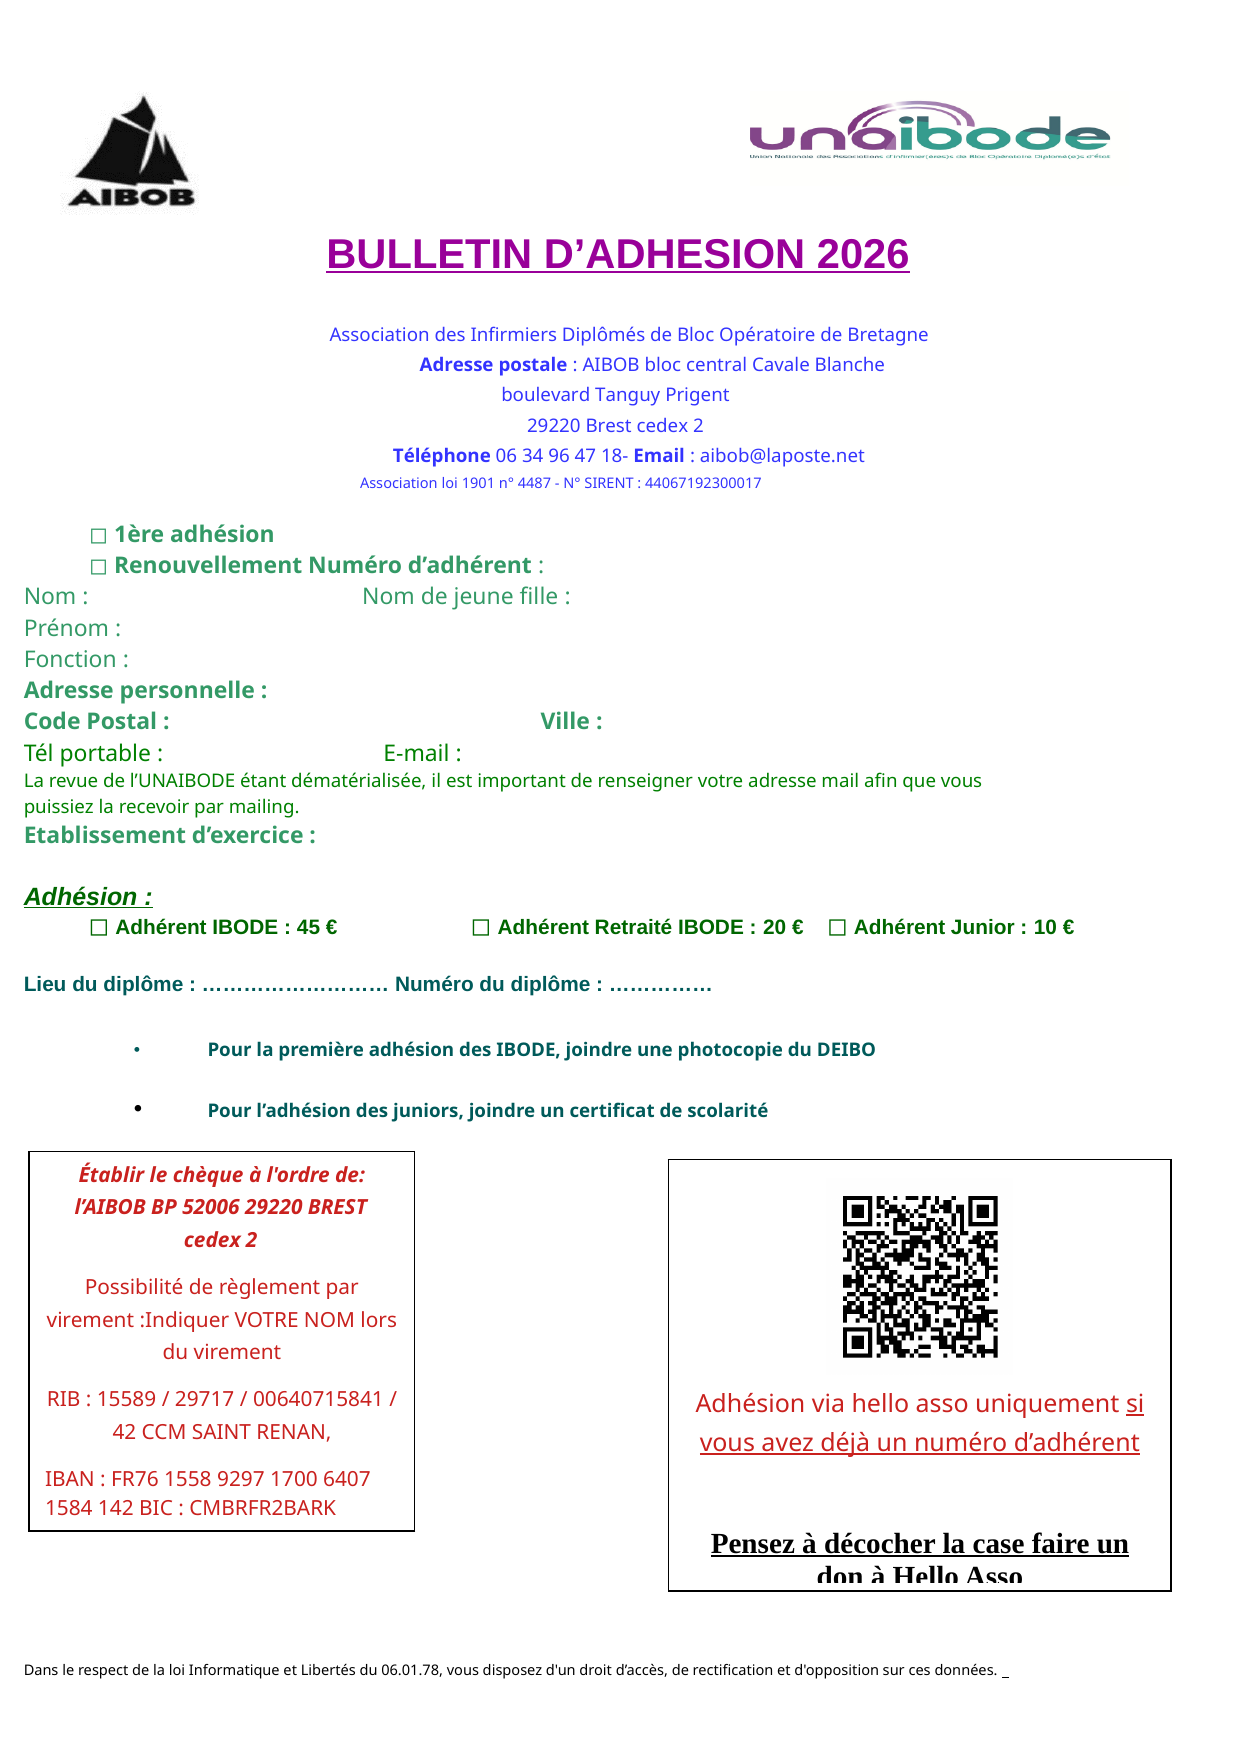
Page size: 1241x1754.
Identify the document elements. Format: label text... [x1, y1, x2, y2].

text Dans le respect de la loi Informatique et Libertés du 06.01.78, vous disposez d'un droit d’accès, de rectification et d'opposition sur ces données. [23, 1652, 1217, 1681]
text RIB : 15589 / 29717 / 00640715841 / 42 CCM SAINT RENAN, [45, 1384, 399, 1446]
text Pensez à décocher la case faire un don à Hello Asso [684, 1526, 1155, 1583]
text ◻ Adhérent IBODE : 45 € ◻ Adhérent Retraité IBODE : 20 € ◻ Adhérent Junior : 10 € [88, 911, 1217, 939]
text Association loi 1901 n° 4487 - N° SIRENT : 44067192300017 [319, 473, 803, 492]
text Code Postal : Ville : [23, 705, 1054, 737]
text Lieu du diplôme : ……………………… Numéro du diplôme : …………… [23, 972, 1217, 996]
text Adhésion : [23, 882, 1054, 911]
text Établir le chèque à l'ordre de: l’AIBOB BP 52006 29220 BREST cedex 2 [45, 1160, 399, 1253]
text ◻ 1ère adhésion [23, 518, 1217, 549]
text BULLETIN D’ADHESION 2026 [23, 229, 1212, 277]
text ◻ Renouvellement Numéro d’adhérent : [23, 549, 1217, 580]
text Adresse personnelle : [23, 674, 1054, 705]
text Prénom : [23, 612, 1047, 643]
text Association des Infirmiers Diplômés de Bloc Opératoire de Bretagne [171, 321, 1013, 347]
text Etablissement d’exercice : [23, 819, 1054, 850]
text Adresse postale : AIBOB bloc central Cavale Blanche [319, 352, 911, 377]
text Nom : Nom de jeune fille : [23, 580, 1047, 612]
list Pour l’adhésion des juniors, joindre un certificat de scolarité [133, 1098, 1014, 1123]
text boulevard Tanguy Prigent [245, 382, 911, 407]
text IBAN : FR76 1558 9297 1700 6407 1584 142 BIC : CMBRFR2BARK [45, 1464, 399, 1521]
text Possibilité de règlement par virement :Indiquer VOTRE NOM lors du virement [45, 1272, 399, 1366]
text Fonction : [23, 643, 1047, 674]
text La revue de l’UNAIBODE étant dématérialisée, il est important de renseigner votre adresse mail afin que vous puissiez la recevoir par mailing. [23, 768, 1054, 819]
list Pour la première adhésion des IBODE, joindre une photocopie du DEIBO [133, 1037, 1014, 1062]
text 29220 Brest cedex 2 [245, 412, 911, 437]
text Tél portable : E-mail : [23, 737, 1054, 768]
text Adhésion via hello asso uniquement si vous avez déjà un numéro d’adhérent [684, 1385, 1155, 1459]
text Téléphone 06 34 96 47 18- Email : aibob@laposte.net [245, 442, 938, 468]
